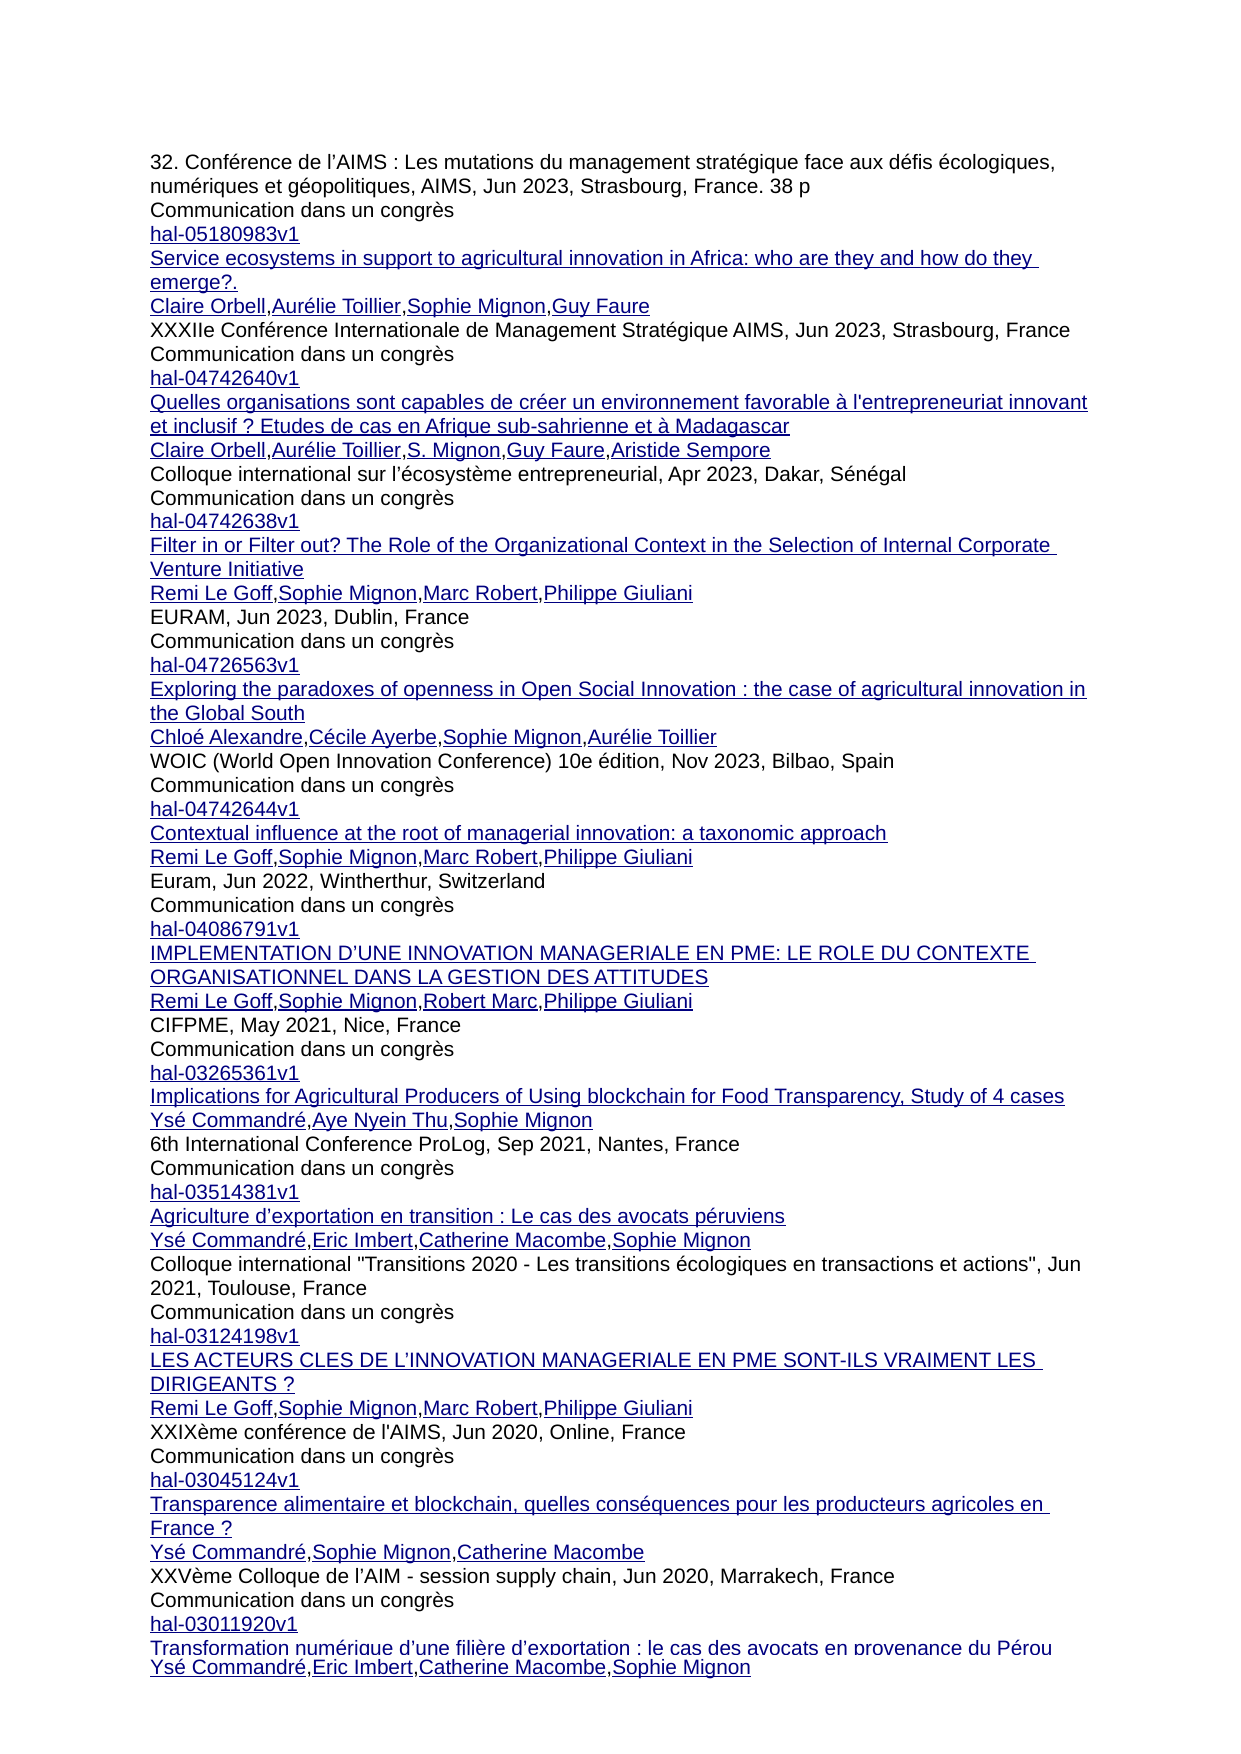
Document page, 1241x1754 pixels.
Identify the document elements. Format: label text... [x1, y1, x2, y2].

table_cell Quelles organisations sont capables de créer un environnement favorable à l'entrepreneuriat innovant et inclusif ? Etudes de cas en Afrique sub-sahrienne et à Madagascar Claire Orbell,Aurélie Toillier,S. Mignon,Guy Faure,Aristide Sempore Colloque international sur l’écosystème entrepreneurial, Apr 2023, Dakar, Sénégal Communication dans un congrès hal-04742638v1 [150, 390, 1090, 533]
table_cell Service ecosystems in support to agricultural innovation in Africa: who are they and how do they emerge?. Claire Orbell,Aurélie Toillier,Sophie Mignon,Guy Faure XXXIIe Conférence Internationale de Management Stratégique AIMS, Jun 2023, Strasbourg, France Communication dans un congrès hal-04742640v1 [150, 246, 1090, 389]
table_cell Exploring the paradoxes of openness in Open Social Innovation : the case of agricultural innovation in the Global South Chloé Alexandre,Cécile Ayerbe,Sophie Mignon,Aurélie Toillier WOIC (World Open Innovation Conference) 10e édition, Nov 2023, Bilbao, Spain Communication dans un congrès hal-04742644v1 [150, 677, 1090, 821]
table_cell Filter in or Filter out? The Role of the Organizational Context in the Selection of Internal Corporate Venture Initiative Remi Le Goff,Sophie Mignon,Marc Robert,Philippe Giuliani EURAM, Jun 2023, Dublin, France Communication dans un congrès hal-04726563v1 [150, 533, 1090, 677]
table_cell LES ACTEURS CLES DE L’INNOVATION MANAGERIALE EN PME SONT-ILS VRAIMENT LES DIRIGEANTS ? Remi Le Goff,Sophie Mignon,Marc Robert,Philippe Giuliani XXIXème conférence de l'AIMS, Jun 2020, Online, France Communication dans un congrès hal-03045124v1 [150, 1348, 1090, 1492]
table_cell IMPLEMENTATION D’UNE INNOVATION MANAGERIALE EN PME: LE ROLE DU CONTEXTE ORGANISATIONNEL DANS LA GESTION DES ATTITUDES Remi Le Goff,Sophie Mignon,Robert Marc,Philippe Giuliani CIFPME, May 2021, Nice, France Communication dans un congrès hal-03265361v1 [150, 941, 1090, 1084]
table_cell 32. Conférence de l’AIMS : Les mutations du management stratégique face aux défis écologiques, numériques et géopolitiques, AIMS, Jun 2023, Strasbourg, France. 38 p Communication dans un congrès hal-05180983v1 [150, 150, 1090, 246]
table_cell Implications for Agricultural Producers of Using blockchain for Food Transparency, Study of 4 cases Ysé Commandré,Aye Nyein Thu,Sophie Mignon 6th International Conference ProLog, Sep 2021, Nantes, France Communication dans un congrès hal-03514381v1 [150, 1084, 1090, 1204]
table_cell Contextual influence at the root of managerial innovation: a taxonomic approach Remi Le Goff,Sophie Mignon,Marc Robert,Philippe Giuliani Euram, Jun 2022, Wintherthur, Switzerland Communication dans un congrès hal-04086791v1 [150, 821, 1090, 941]
table_cell Transformation numérique d’une filière d’exportation : le cas des avocats en provenance du Pérou Ysé Commandré,Eric Imbert,Catherine Macombe,Sophie Mignon [150, 1635, 1090, 1679]
table_cell Transparence alimentaire et blockchain, quelles conséquences pour les producteurs agricoles en France ? Ysé Commandré,Sophie Mignon,Catherine Macombe XXVème Colloque de l’AIM - session supply chain, Jun 2020, Marrakech, France Communication dans un congrès hal-03011920v1 [150, 1492, 1090, 1635]
table_cell Agriculture d’exportation en transition : Le cas des avocats péruviens Ysé Commandré,Eric Imbert,Catherine Macombe,Sophie Mignon Colloque international "Transitions 2020 - Les transitions écologiques en transactions et actions", Jun 2021, Toulouse, France Communication dans un congrès hal-03124198v1 [150, 1204, 1090, 1348]
